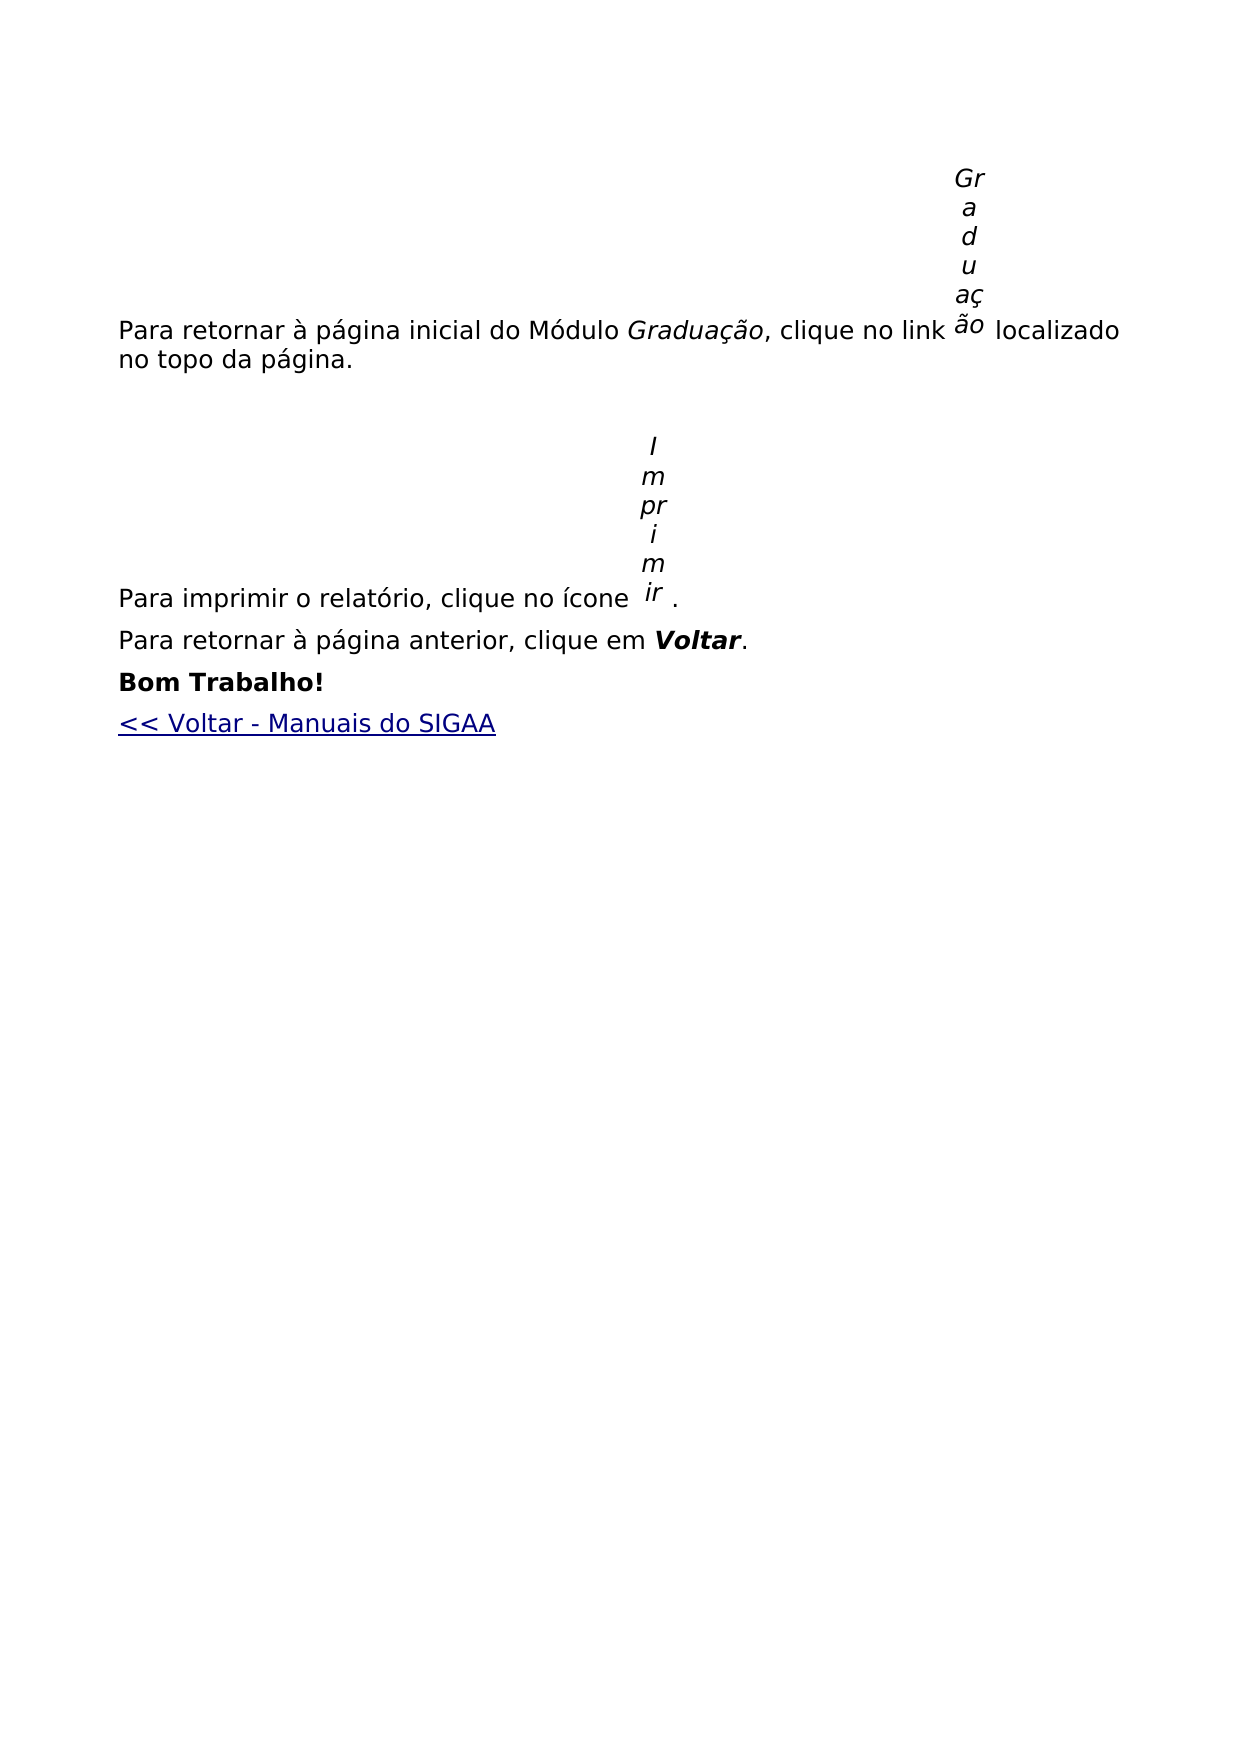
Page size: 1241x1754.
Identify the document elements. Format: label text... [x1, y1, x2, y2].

text Graduação [954, 131, 987, 339]
text Para imprimir o relatório, clique no ícone . [118, 387, 1122, 613]
text Para retornar à página inicial do Módulo Graduação, clique no link localizado no topo da página. [118, 118, 1122, 374]
text Para retornar à página anterior, clique em Voltar. [118, 626, 1122, 655]
text Imprimir [638, 399, 671, 608]
text Bom Trabalho! [118, 668, 1122, 697]
text << Voltar - Manuais do SIGAA [118, 709, 1122, 738]
